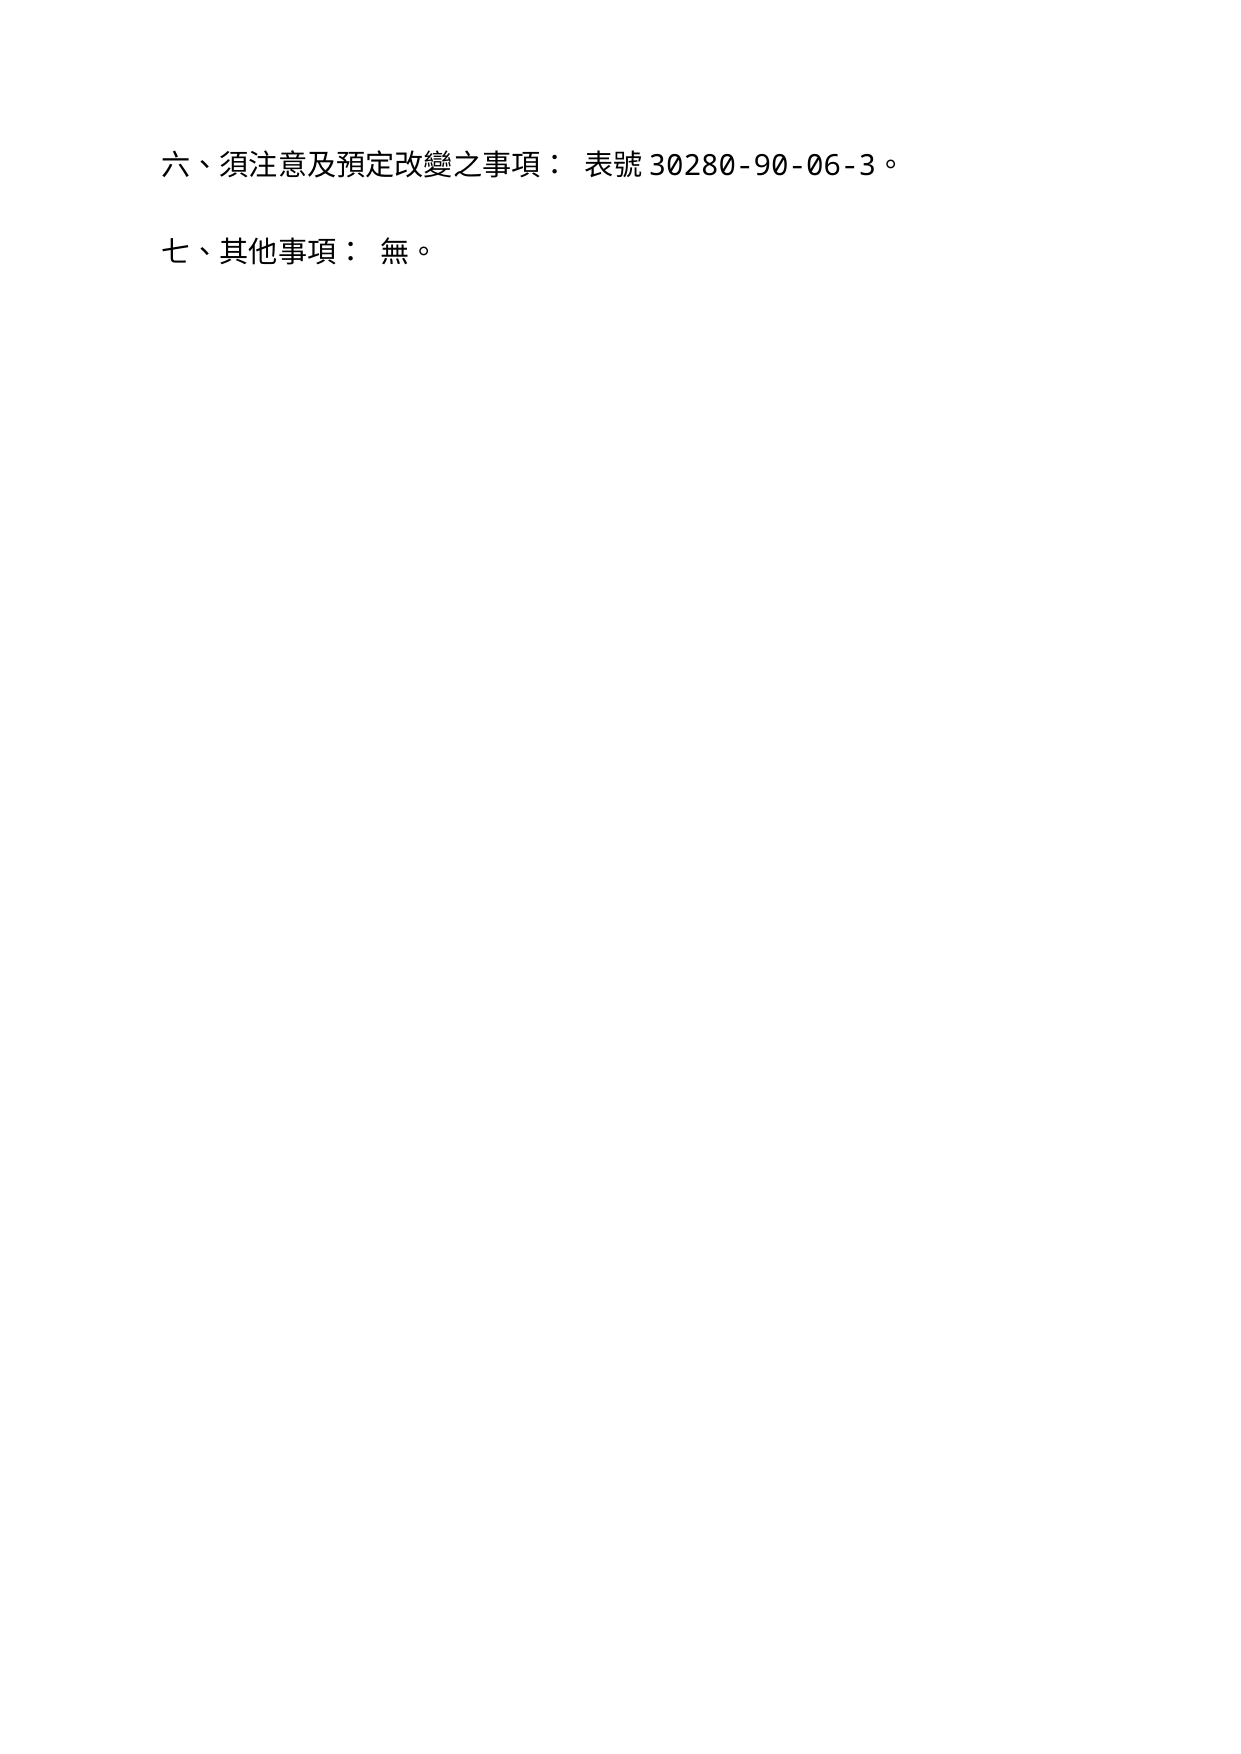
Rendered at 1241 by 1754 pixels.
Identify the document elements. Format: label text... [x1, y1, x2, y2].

table_header 六、須注意及預定改變之事項： 表號30280-90-06-3。 七、其他事項： 無。 [150, 96, 1209, 646]
